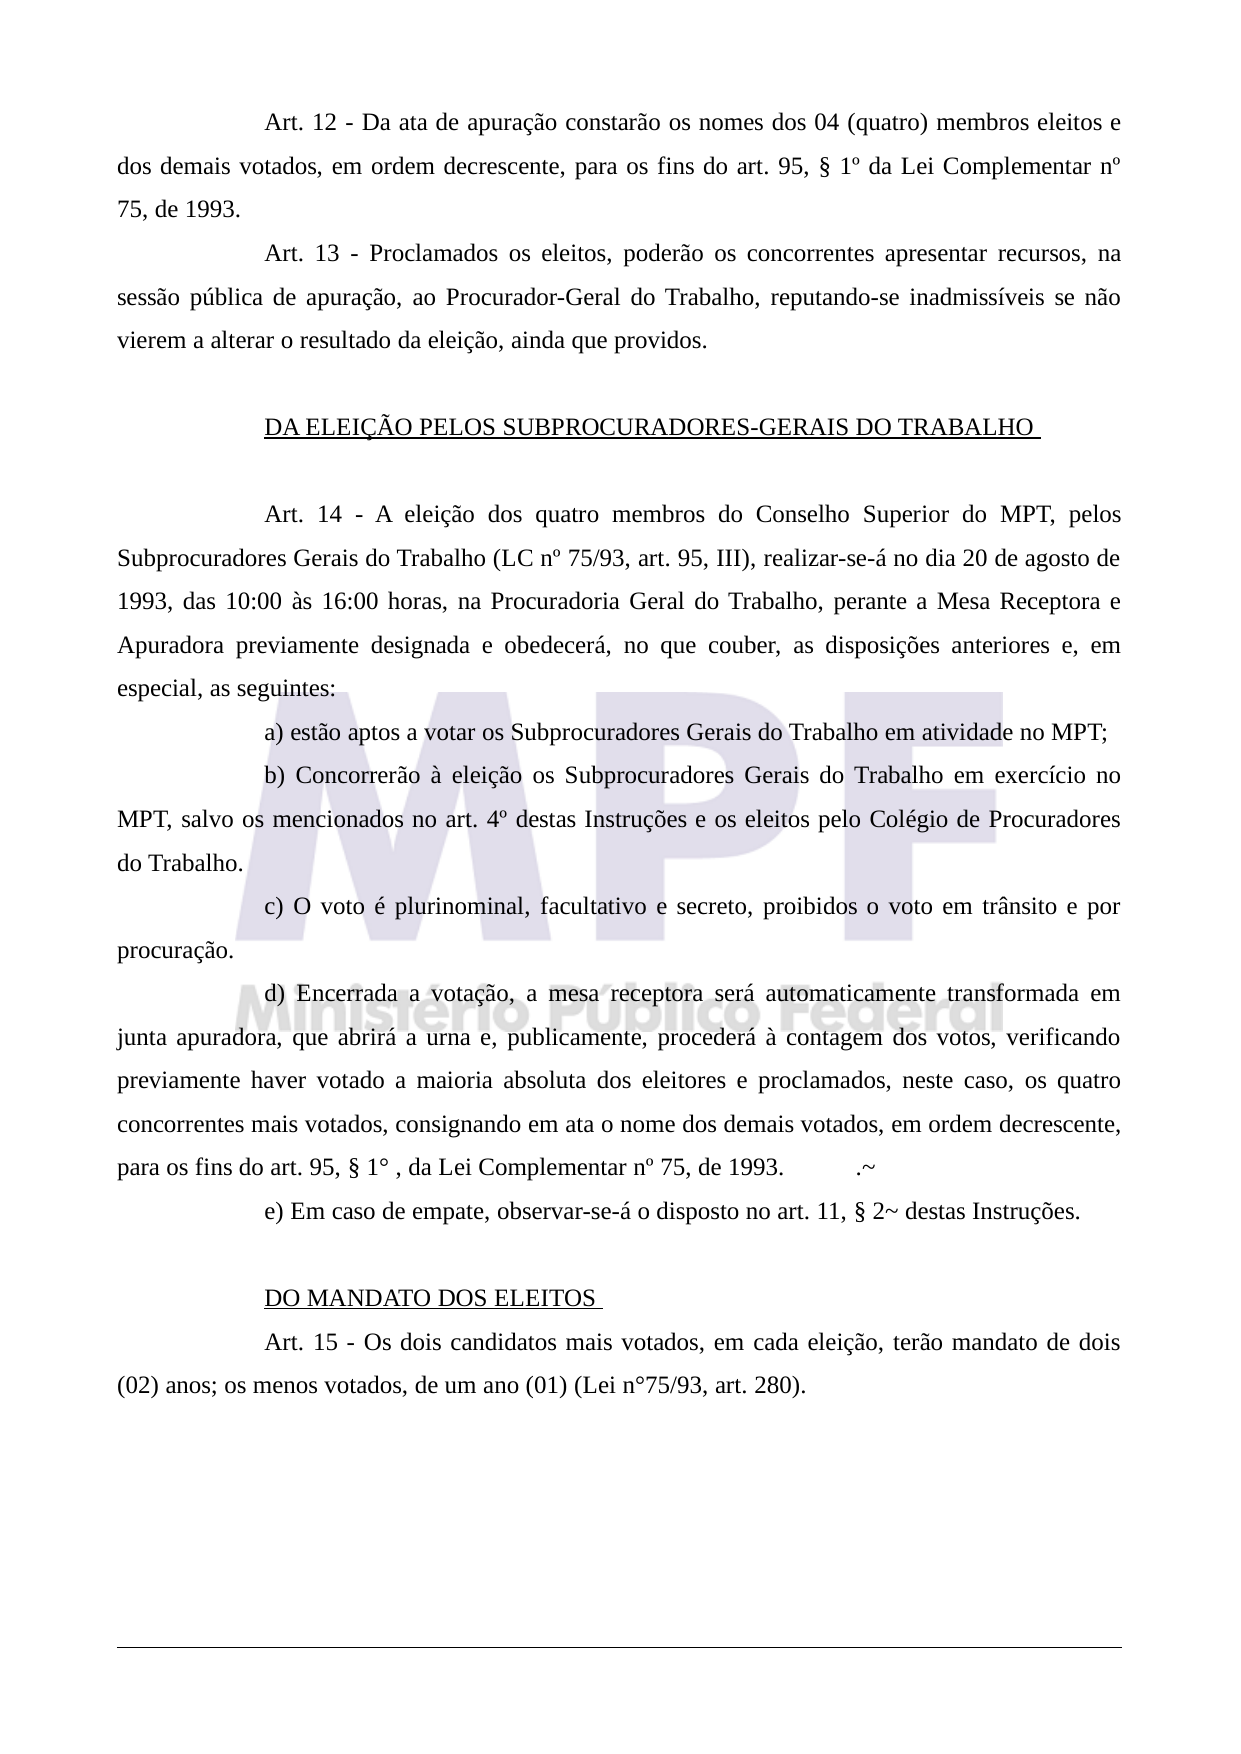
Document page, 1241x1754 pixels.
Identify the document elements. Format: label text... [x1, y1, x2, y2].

text Art. 12 - Da ata de apuração constarão os nomes dos 04 (quatro) membros eleitos e dos demais votados, em ordem decrescente, para os fins do art. 95, § 1º da Lei Complementar nº 75, de 1993. [117, 107, 1122, 223]
text DA ELEIÇÃO PELOS SUBPROCURADORES-GERAIS DO TRABALHO [117, 412, 1122, 441]
text e) Em caso de empate, observar-se-á o disposto no art. 11, § 2~ destas Instruções. [117, 1196, 1122, 1225]
picture [235, 963, 1004, 978]
text b) Concorrerão à eleição os Subprocuradores Gerais do Trabalho em exercício no MPT, salvo os mencionados no art. 4º destas Instruções e os eleitos pelo Colégio de Procuradores do Trabalho. [117, 760, 1122, 876]
text d) Encerrada a votação, a mesa receptora será automaticamente transformada em junta apuradora, que abrirá a urna e, publicamente, procederá à contagem dos votos, verificando previamente haver votado a maioria absoluta dos eleitores e proclamados, neste caso, os quatro concorrentes mais votados, consignando em ata o nome dos demais votados, em ordem decrescente, para os fins do art. 95, § 1° , da Lei Complementar nº 75, de 1993. .~ [117, 978, 1122, 1181]
picture [235, 702, 1004, 717]
text DO MANDATO DOS ELEITOS [117, 1283, 1122, 1312]
text Art. 15 - Os dois candidatos mais votados, em cada eleição, terão mandato de dois (02) anos; os menos votados, de um ano (01) (Lei n°75/93, art. 280). [117, 1326, 1122, 1399]
text Art. 13 - Proclamados os eleitos, poderão os concorrentes apresentar recursos, na sessão pública de apuração, ao Procurador-Geral do Trabalho, reputando-se inadmissíveis se não vierem a alterar o resultado da eleição, ainda que providos. [117, 238, 1122, 354]
text a) estão aptos a votar os Subprocuradores Gerais do Trabalho em atividade no MPT; [117, 717, 1122, 746]
text Art. 14 - A eleição dos quatro membros do Conselho Superior do MPT, pelos Subprocuradores Gerais do Trabalho (LC nº 75/93, art. 95, III), realizar-se-á no dia 20 de agosto de 1993, das 10:00 às 16:00 horas, na Procuradoria Geral do Trabalho, perante a Mesa Receptora e Apuradora previamente designada e obedecerá, no que couber, as disposições anteriores e, em especial, as seguintes: [117, 499, 1122, 702]
picture [235, 876, 1004, 891]
text c) O voto é plurinominal, facultativo e secreto, proibidos o voto em trânsito e por procuração. [117, 891, 1122, 963]
picture [235, 746, 1004, 760]
